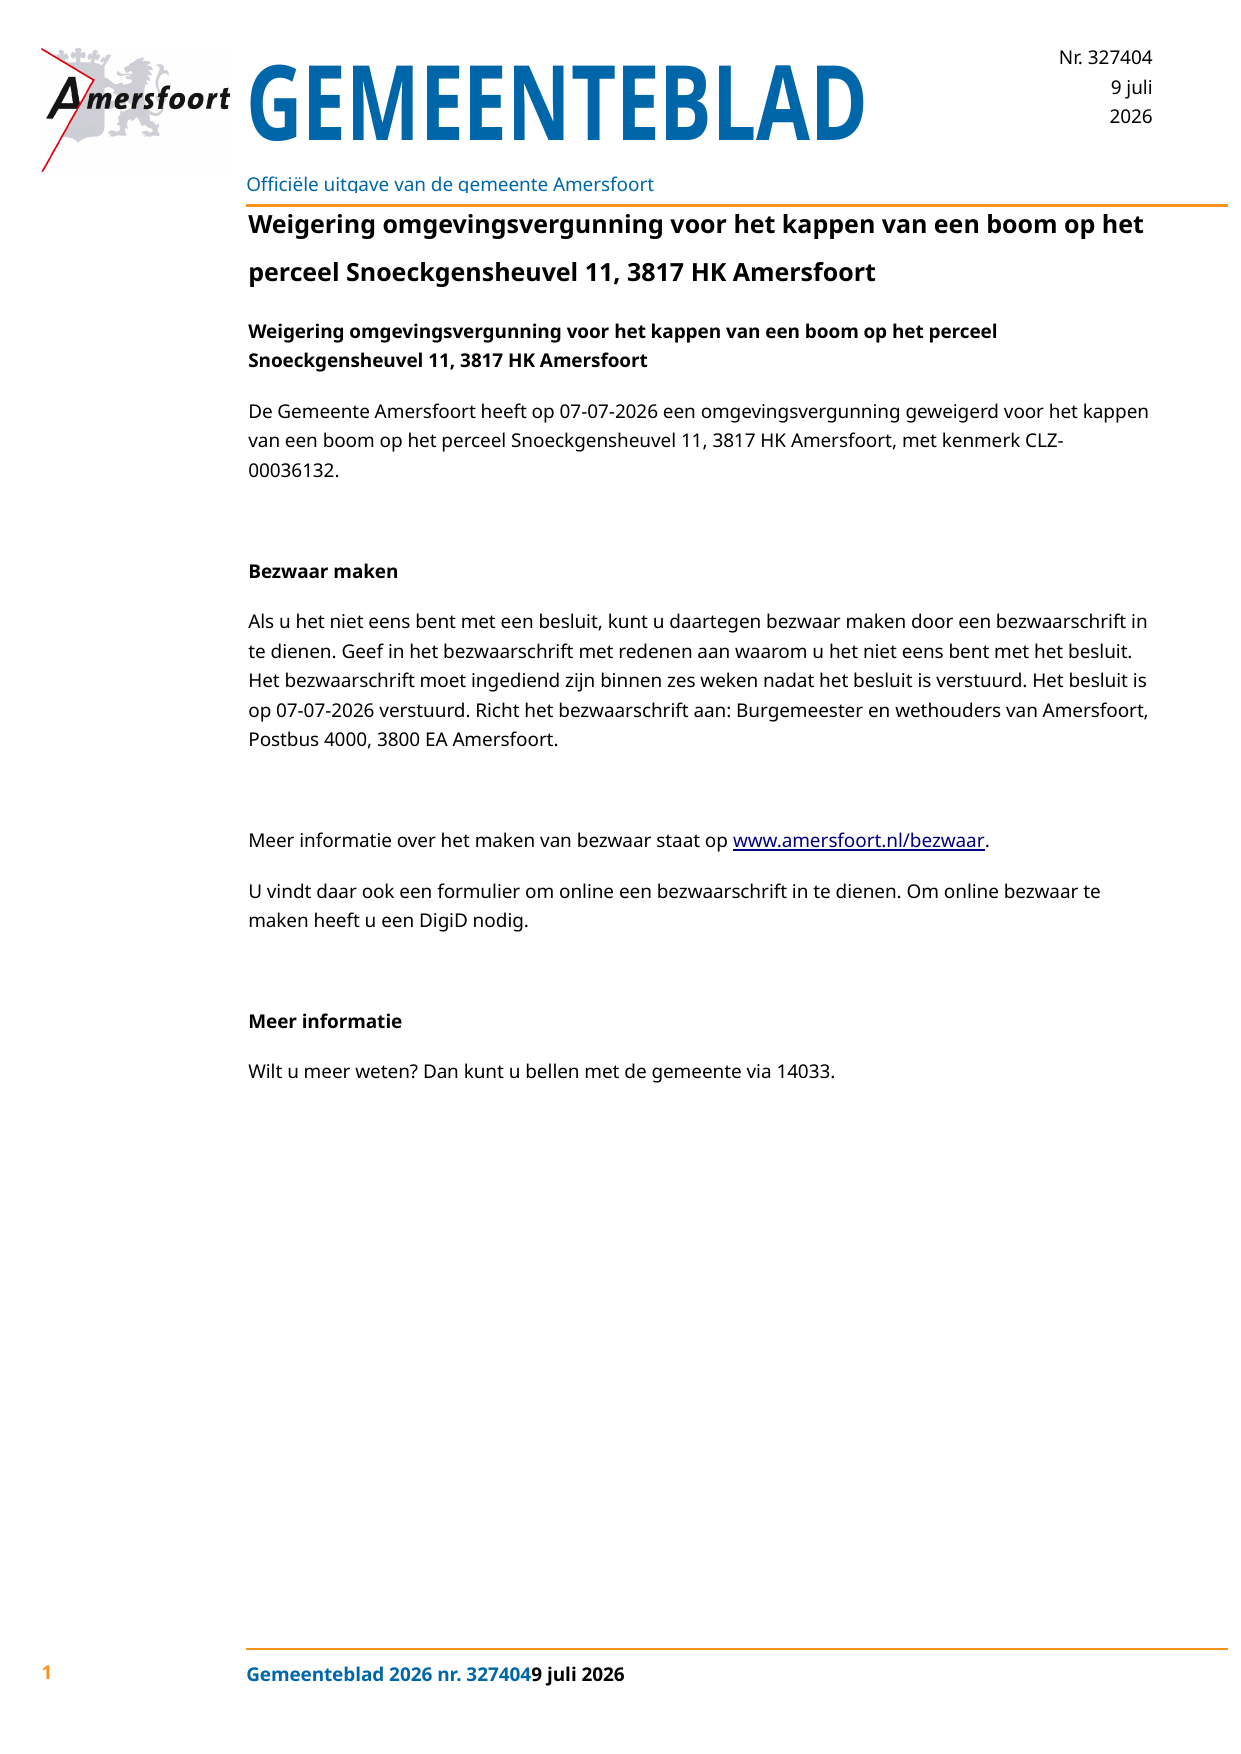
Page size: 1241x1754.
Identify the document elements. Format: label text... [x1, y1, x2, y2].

text Meer informatie [248, 1008, 1152, 1034]
text U vindt daar ook een formulier om online een bezwaarschrift in te dienen. Om online bezwaar te maken heeft u een DigiD nodig. [248, 878, 1152, 933]
text Bezwaar maken [248, 558, 1152, 584]
text Meer informatie over het maken van bezwaar staat op www.amersfoort.nl/bezwaar. [248, 827, 1152, 853]
text Wilt u meer weten? Dan kunt u bellen met de gemeente via 14033. [248, 1059, 1152, 1084]
text Weigering omgevingsvergunning voor het kappen van een boom op het perceel Snoeckgensheuvel 11, 3817 HK Amersfoort [248, 318, 1152, 373]
picture [41, 47, 231, 172]
text Weigering omgevingsvergunning voor het kappen van een boom op het perceel Snoeckgensheuvel 11, 3817 HK Amersfoort [248, 207, 1152, 288]
text Als u het niet eens bent met een besluit, kunt u daartegen bezwaar maken door een bezwaarschrift in te dienen. Geef in het bezwaarschrift met redenen aan waarom u het niet eens bent met het besluit. Het bezwaarschrift moet ingediend zijn binnen zes weken nadat het besluit is verstuurd. Het besluit is op 07-07-2026 verstuurd. Richt het bezwaarschrift aan: Burgemeester en wethouders van Amersfoort, Postbus 4000, 3800 EA Amersfoort. [248, 608, 1152, 752]
text De Gemeente Amersfoort heeft op 07-07-2026 een omgevingsvergunning geweigerd voor het kappen van een boom op het perceel Snoeckgensheuvel 11, 3817 HK Amersfoort, met kenmerk CLZ-00036132. [248, 398, 1152, 483]
